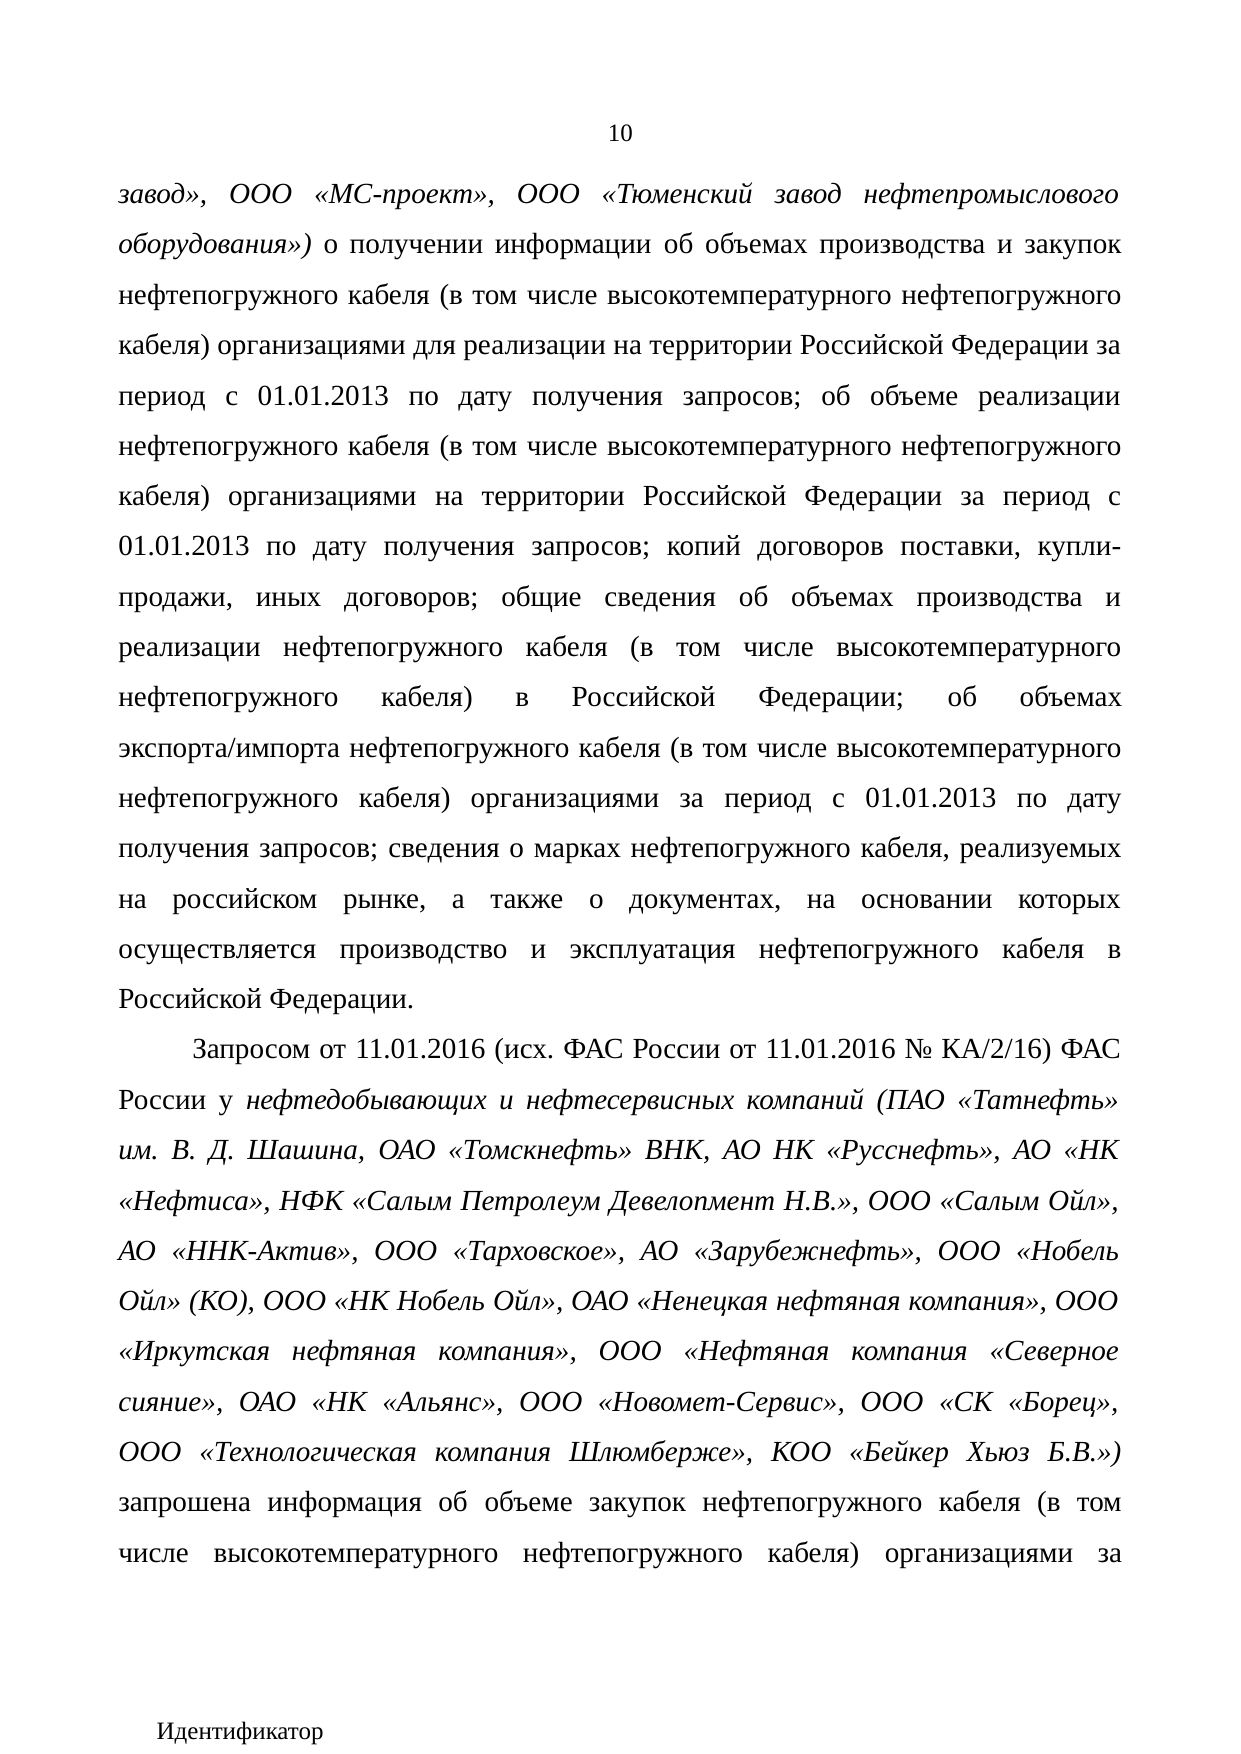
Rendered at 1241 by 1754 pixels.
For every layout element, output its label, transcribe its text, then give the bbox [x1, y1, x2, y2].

text Запросом от 11.01.2016 (исх. ФАС России от 11.01.2016 № КА/2/16) ФАС России у нефтедобывающих и нефтесервисных компаний (ПАО «Татнефть» им. В. Д. Шашина, ОАО «Томскнефть» ВНК, АО НК «Русснефть», АО «НК «Нефтиса», НФК «Салым Петролеум Девелопмент Н.В.», ООО «Салым Ойл», АО «ННК-Актив», ООО «Тарховское», АО «Зарубежнефть», ООО «Нобель Ойл» (КО), ООО «НК Нобель Ойл», ОАО «Ненецкая нефтяная компания», ООО «Иркутская нефтяная компания», ООО «Нефтяная компания «Северное сияние», ОАО «НК «Альянс», ООО «Новомет-Сервис», ООО «СК «Борец», ООО «Технологическая компания Шлюмберже», КОО «Бейкер Хьюз Б.В.») запрошена информация об объеме закупок нефтепогружного кабеля (в том числе высокотемпературного нефтепогружного кабеля) организациями за [118, 1032, 1122, 1568]
text завод», ООО «МС-проект», ООО «Тюменский завод нефтепромыслового оборудования») о получении информации об объемах производства и закупок нефтепогружного кабеля (в том числе высокотемпературного нефтепогружного кабеля) организациями для реализации на территории Российской Федерации за период с 01.01.2013 по дату получения запросов; об объеме реализации нефтепогружного кабеля (в том числе высокотемпературного нефтепогружного кабеля) организациями на территории Российской Федерации за период с 01.01.2013 по дату получения запросов; копий договоров поставки, купли-продажи, иных договоров; общие сведения об объемах производства и реализации нефтепогружного кабеля (в том числе высокотемпературного нефтепогружного кабеля) в Российской Федерации; об объемах экспорта/импорта нефтепогружного кабеля (в том числе высокотемпературного нефтепогружного кабеля) организациями за период с 01.01.2013 по дату получения запросов; сведения о марках нефтепогружного кабеля, реализуемых на российском рынке, а также о документах, на основании которых осуществляется производство и эксплуатация нефтепогружного кабеля в Российской Федерации. [118, 176, 1122, 1015]
